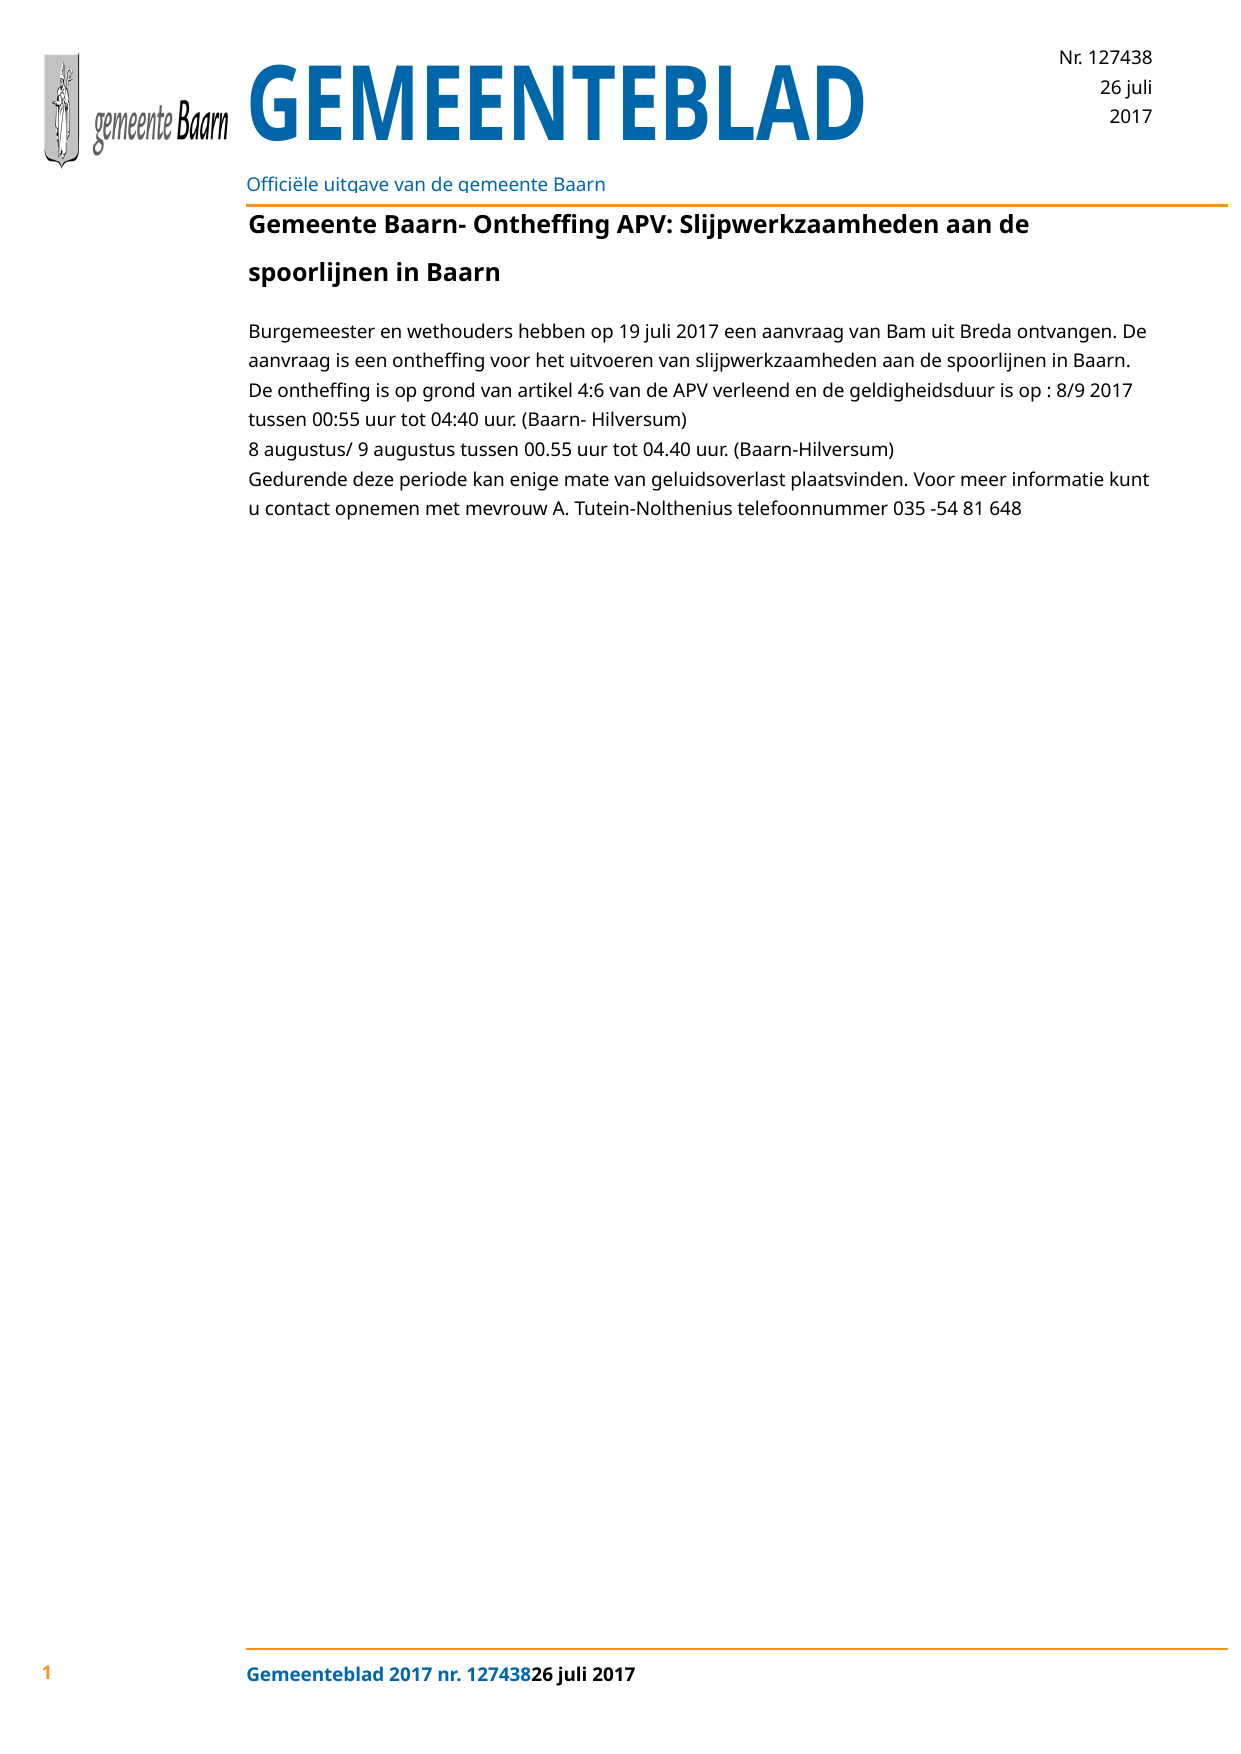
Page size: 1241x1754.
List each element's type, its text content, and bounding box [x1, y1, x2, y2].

text 8 augustus/ 9 augustus tussen 00.55 uur tot 04.40 uur. (Baarn-Hilversum) [248, 436, 1152, 462]
picture [41, 47, 231, 172]
text Burgemeester en wethouders hebben op 19 juli 2017 een aanvraag van Bam uit Breda ontvangen. De aanvraag is een ontheffing voor het uitvoeren van slijpwerkzaamheden aan de spoorlijnen in Baarn. De ontheffing is op grond van artikel 4:6 van de APV verleend en de geldigheidsduur is op : 8/9 2017 tussen 00:55 uur tot 04:40 uur. (Baarn- Hilversum) [248, 318, 1152, 432]
text Gedurende deze periode kan enige mate van geluidsoverlast plaatsvinden. Voor meer informatie kunt u contact opnemen met mevrouw A. Tutein-Nolthenius telefoonnummer 035 -54 81 648 [248, 466, 1152, 521]
text Gemeente Baarn- Ontheffing APV: Slijpwerkzaamheden aan de spoorlijnen in Baarn [248, 207, 1152, 288]
